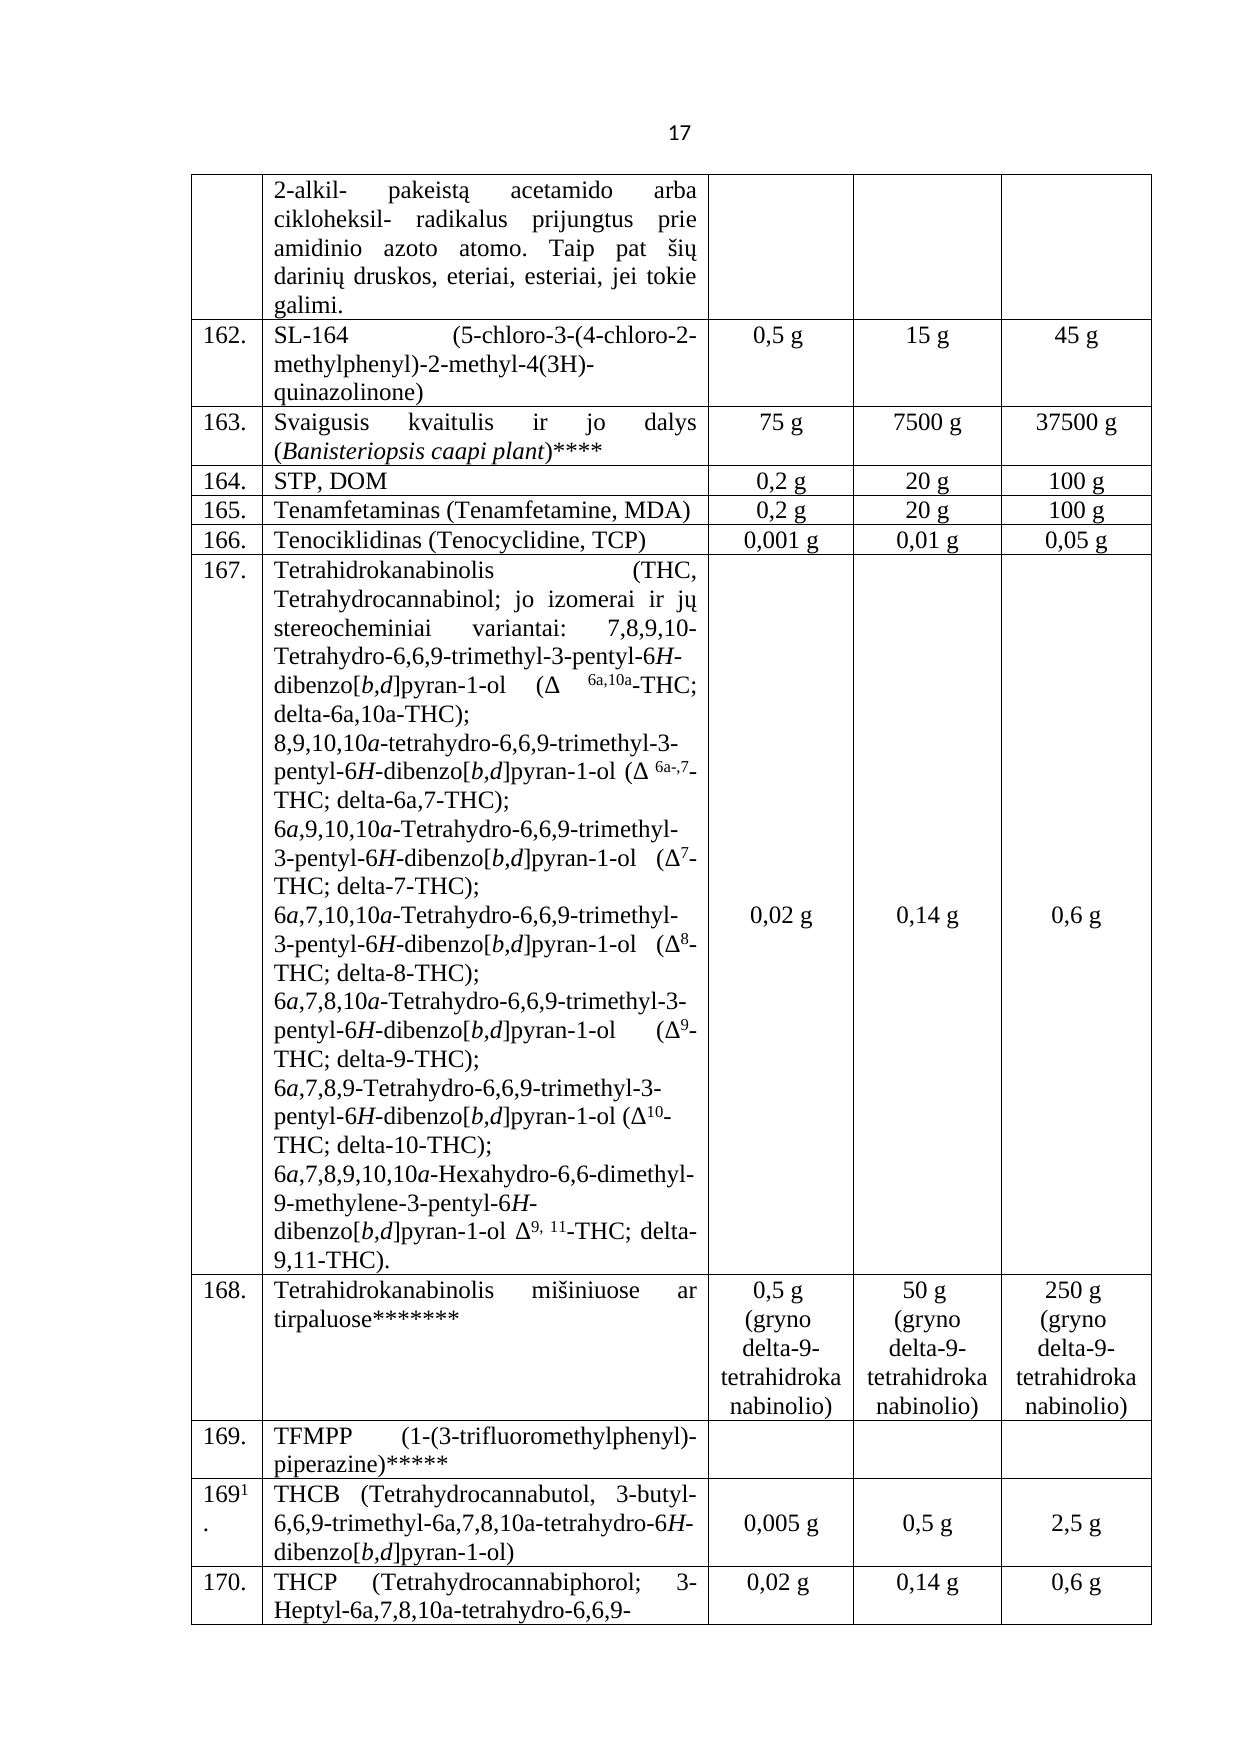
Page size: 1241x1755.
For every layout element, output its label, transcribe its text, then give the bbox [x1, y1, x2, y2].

table_cell 20 g [854, 496, 1001, 524]
table_cell 2,5 g [1002, 1479, 1151, 1566]
table_cell 0,2 g [709, 496, 853, 524]
table_cell 37500 g [1002, 407, 1151, 465]
table_cell 0,5 g (gryno delta-9-tetrahidrokanabinolio) [709, 1275, 853, 1420]
table_cell THCP (Tetrahydrocannabiphorol; 3-Heptyl-6a,7,8,10a-tetrahydro-6,6,9- [263, 1567, 708, 1624]
table_cell 0,2 g [709, 466, 853, 494]
table_cell THCB (Tetrahydrocannabutol, 3-butyl-6,6,9-trimethyl-6a,7,8,10a-tetrahydro-6H-dibenzo[b,d]pyran-1-ol) [263, 1479, 708, 1566]
table_cell 0,005 g [709, 1479, 853, 1566]
table_cell 20 g [854, 466, 1001, 494]
table_cell 250 g (gryno delta-9-tetrahidrokanabinolio) [1002, 1275, 1151, 1420]
table_cell [1002, 1421, 1151, 1478]
table_cell STP, DOM [263, 466, 708, 494]
table_cell 100 g [1002, 496, 1151, 524]
table_cell 0,14 g [854, 1567, 1001, 1624]
table_cell [1002, 175, 1151, 319]
table_cell 0,001 g [709, 525, 853, 554]
table_cell 162. [192, 320, 262, 406]
table_cell [854, 1421, 1001, 1478]
table_cell 165. [192, 496, 262, 524]
table_cell 45 g [1002, 320, 1151, 406]
table_cell 164. [192, 466, 262, 494]
table_cell Tetrahidrokanabinolis mišiniuose ar tirpaluose******* [263, 1275, 708, 1420]
table_cell 7500 g [854, 407, 1001, 465]
table_cell 50 g (gryno delta-9-tetrahidrokanabinolio) [854, 1275, 1001, 1420]
table_cell 167. [192, 555, 262, 1274]
table_cell 0,02 g [709, 555, 853, 1274]
table_cell Tetrahidrokanabinolis (THC, Tetrahydrocannabinol; jo izomerai ir jų stereocheminiai variantai: 7,8,9,10-Tetrahydro-6,6,9-trimethyl-3-pentyl-6H-dibenzo[b,d]pyran-1-ol (Δ 6a,10a-THC; delta-6a,10a-THC); 8,9,10,10a-tetrahydro-6,6,9-trimethyl-3-pentyl-6H-dibenzo[b,d]pyran-1-ol (Δ 6a-,7-THC; delta-6a,7-THC); 6a,9,10,10a-Tetrahydro-6,6,9-trimethyl-3-pentyl-6H-dibenzo[b,d]pyran-1-ol (Δ7-THC; delta-7-THC); 6a,7,10,10a-Tetrahydro-6,6,9-trimethyl-3-pentyl-6H-dibenzo[b,d]pyran-1-ol (Δ8-THC; delta-8-THC); 6a,7,8,10a-Tetrahydro-6,6,9-trimethyl-3-pentyl-6H-dibenzo[b,d]pyran-1-ol (Δ9-THC; delta-9-THC); 6a,7,8,9-Tetrahydro-6,6,9-trimethyl-3-pentyl-6H-dibenzo[b,d]pyran-1-ol (Δ10-THC; delta-10-THC); 6a,7,8,9,10,10a-Hexahydro-6,6-dimethyl-9-methylene-3-pentyl-6H-dibenzo[b,d]pyran-1-ol Δ9, 11-THC; delta-9,11-THC). [263, 555, 708, 1274]
table_cell [854, 175, 1001, 319]
table_cell 0,6 g [1002, 555, 1151, 1274]
table_cell 100 g [1002, 466, 1151, 494]
table_cell 169. [192, 1421, 262, 1478]
table_cell [709, 175, 853, 319]
table_cell 2-alkil- pakeistą acetamido arba cikloheksil- radikalus prijungtus prie amidinio azoto atomo. Taip pat šių darinių druskos, eteriai, esteriai, jei tokie galimi. [263, 175, 708, 319]
table_cell [709, 1421, 853, 1478]
table_cell 75 g [709, 407, 853, 465]
table_cell 15 g [854, 320, 1001, 406]
table_cell Tenociklidinas (Tenocyclidine, TCP) [263, 525, 708, 554]
table_cell 0,02 g [709, 1567, 853, 1624]
table_cell 168. [192, 1275, 262, 1420]
table_cell Svaigusis kvaitulis ir jo dalys (Banisteriopsis caapi plant)**** [263, 407, 708, 465]
table_cell 0,05 g [1002, 525, 1151, 554]
table_cell 0,5 g [854, 1479, 1001, 1566]
table_cell 0,01 g [854, 525, 1001, 554]
table_cell [192, 175, 262, 319]
table_cell 166. [192, 525, 262, 554]
table_cell 163. [192, 407, 262, 465]
table_cell 0,6 g [1002, 1567, 1151, 1624]
table_cell 0,5 g [709, 320, 853, 406]
table_cell TFMPP (1-(3-trifluoromethylphenyl)-piperazine)***** [263, 1421, 708, 1478]
table_cell SL-164 (5-chloro-3-(4-chloro-2-methylphenyl)-2-methyl-4(3H)-quinazolinone) [263, 320, 708, 406]
table_cell 0,14 g [854, 555, 1001, 1274]
table_cell Tenamfetaminas (Tenamfetamine, MDA) [263, 496, 708, 524]
table_cell 1691. [192, 1479, 262, 1566]
table_cell 170. [192, 1567, 262, 1624]
